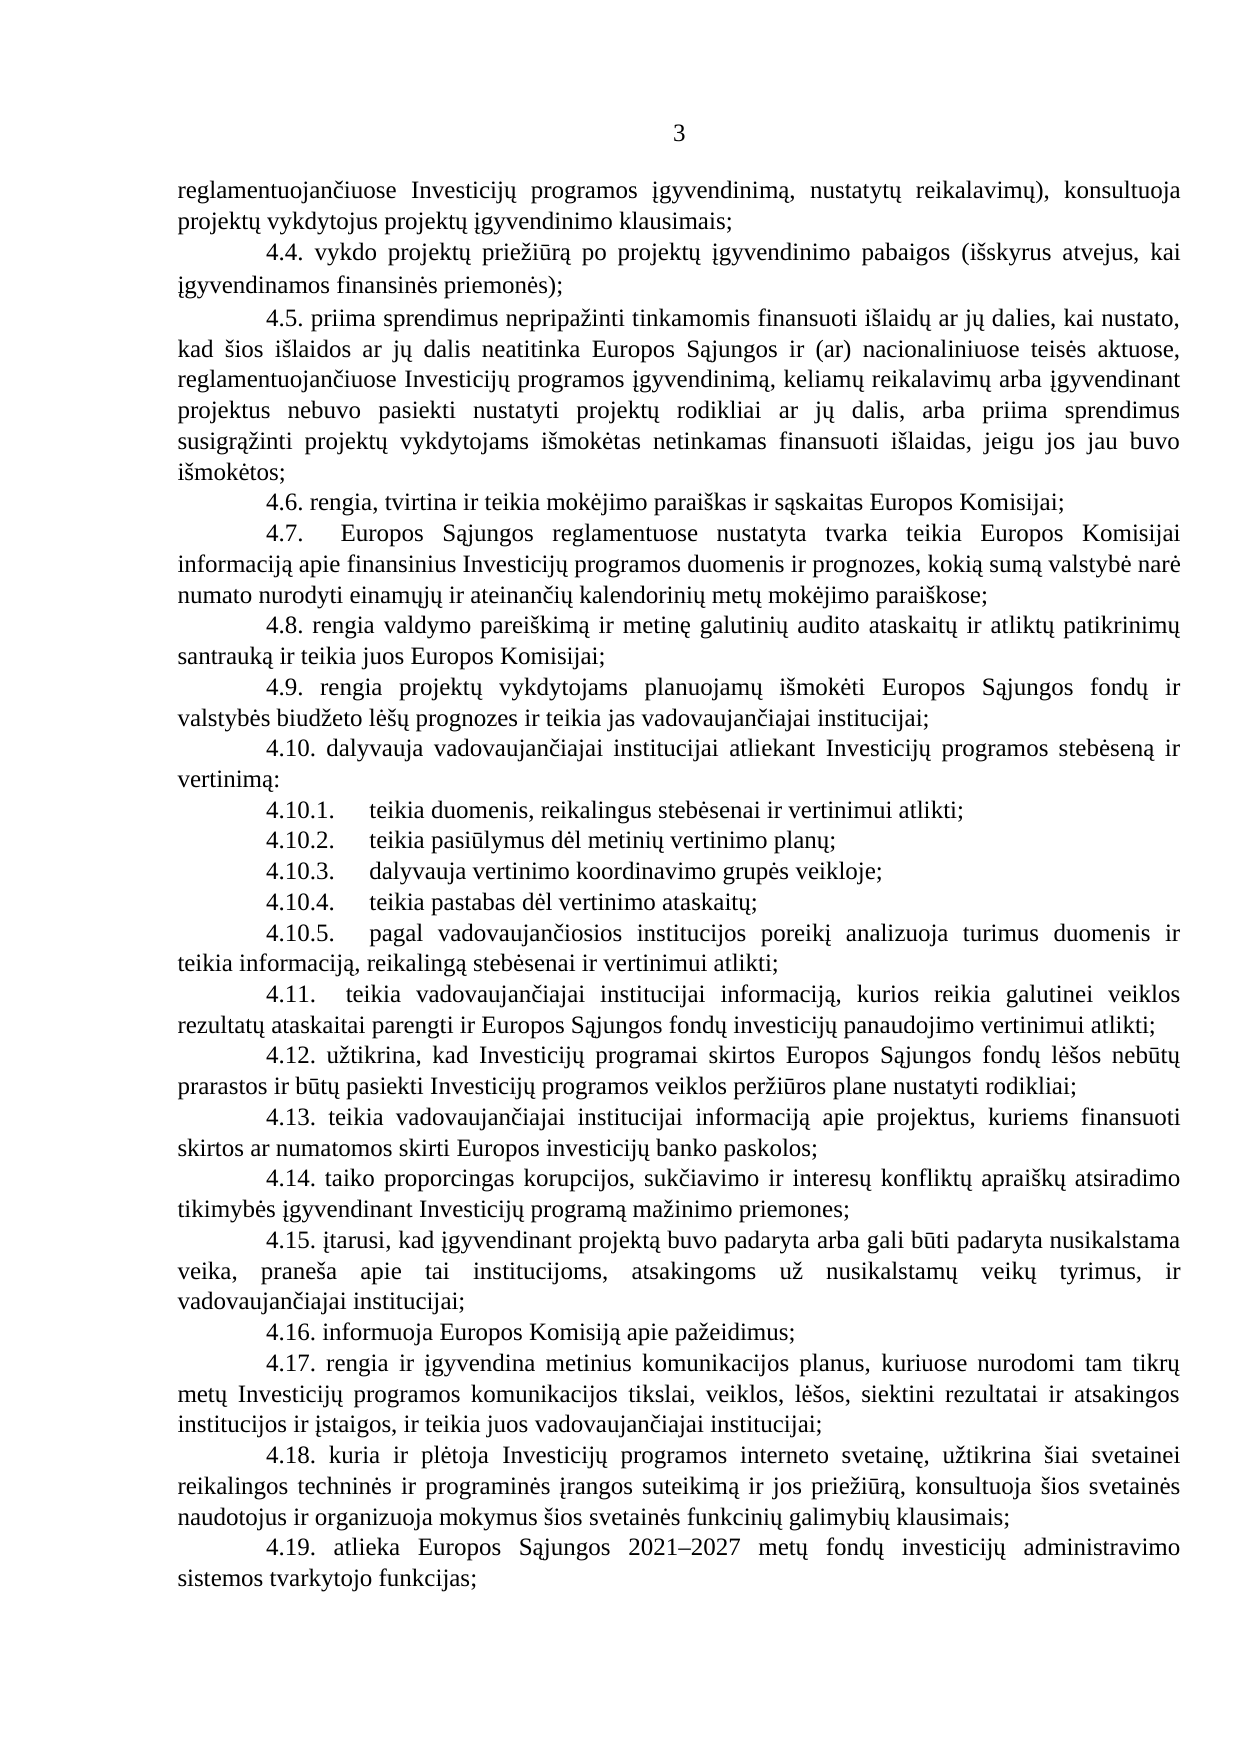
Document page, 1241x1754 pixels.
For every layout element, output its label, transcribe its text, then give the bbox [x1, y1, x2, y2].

text 4.14. taiko proporcingas korupcijos, sukčiavimo ir interesų konfliktų apraiškų atsiradimo tikimybės įgyvendinant Investicijų programą mažinimo priemones; [177, 1163, 1181, 1223]
text 4.5. priima sprendimus nepripažinti tinkamomis finansuoti išlaidų ar jų dalies, kai nustato, kad šios išlaidos ar jų dalis neatitinka Europos Sąjungos ir (ar) nacionaliniuose teisės aktuose, reglamentuojančiuose Investicijų programos įgyvendinimą, keliamų reikalavimų arba įgyvendinant projektus nebuvo pasiekti nustatyti projektų rodikliai ar jų dalis, arba priima sprendimus susigrąžinti projektų vykdytojams išmokėtas netinkamas finansuoti išlaidas, jeigu jos jau buvo išmokėtos; [177, 303, 1181, 486]
text 4.10.4. teikia pastabas dėl vertinimo ataskaitų; [177, 887, 1181, 916]
text 4.18. kuria ir plėtoja Investicijų programos interneto svetainę, užtikrina šiai svetainei reikalingos techninės ir programinės įrangos suteikimą ir jos priežiūrą, konsultuoja šios svetainės naudotojus ir organizuoja mokymus šios svetainės funkcinių galimybių klausimais; [177, 1440, 1181, 1530]
text 4.13. teikia vadovaujančiajai institucijai informaciją apie projektus, kuriems finansuoti skirtos ar numatomos skirti Europos investicijų banko paskolos; [177, 1102, 1181, 1162]
text 4.7. Europos Sąjungos reglamentuose nustatyta tvarka teikia Europos Komisijai informaciją apie finansinius Investicijų programos duomenis ir prognozes, kokią sumą valstybė narė numato nurodyti einamųjų ir ateinančių kalendorinių metų mokėjimo paraiškose; [177, 518, 1181, 608]
text 4.16. informuoja Europos Komisiją apie pažeidimus; [177, 1317, 1181, 1346]
text 4.19. atlieka Europos Sąjungos 2021–2027 metų fondų investicijų administravimo sistemos tvarkytojo funkcijas; [177, 1532, 1181, 1592]
text 4.8. rengia valdymo pareiškimą ir metinę galutinių audito ataskaitų ir atliktų patikrinimų santrauką ir teikia juos Europos Komisijai; [177, 610, 1181, 670]
text 4.10.1. teikia duomenis, reikalingus stebėsenai ir vertinimui atlikti; [177, 795, 1181, 823]
text 4.17. rengia ir įgyvendina metinius komunikacijos planus, kuriuose nurodomi tam tikrų metų Investicijų programos komunikacijos tikslai, veiklos, lėšos, siektini rezultatai ir atsakingos institucijos ir įstaigos, ir teikia juos vadovaujančiajai institucijai; [177, 1348, 1181, 1438]
text 4.10.2. teikia pasiūlymus dėl metinių vertinimo planų; [177, 826, 1181, 854]
text 4.10. dalyvauja vadovaujančiajai institucijai atliekant Investicijų programos stebėseną ir vertinimą: [177, 733, 1181, 793]
text 4.10.5. pagal vadovaujančiosios institucijos poreikį analizuoja turimus duomenis ir teikia informaciją, reikalingą stebėsenai ir vertinimui atlikti; [177, 918, 1181, 977]
text 4.9. rengia projektų vykdytojams planuojamų išmokėti Europos Sąjungos fondų ir valstybės biudžeto lėšų prognozes ir teikia jas vadovaujančiajai institucijai; [177, 672, 1181, 731]
text 4.15. įtarusi, kad įgyvendinant projektą buvo padaryta arba gali būti padaryta nusikalstama veika, praneša apie tai institucijoms, atsakingoms už nusikalstamų veikų tyrimus, ir vadovaujančiajai institucijai; [177, 1225, 1181, 1315]
text 4.6. rengia, tvirtina ir teikia mokėjimo paraiškas ir sąskaitas Europos Komisijai; [177, 487, 1181, 516]
text reglamentuojančiuose Investicijų programos įgyvendinimą, nustatytų reikalavimų), konsultuoja projektų vykdytojus projektų įgyvendinimo klausimais; [177, 176, 1181, 235]
text 4.12. užtikrina, kad Investicijų programai skirtos Europos Sąjungos fondų lėšos nebūtų prarastos ir būtų pasiekti Investicijų programos veiklos peržiūros plane nustatyti rodikliai; [177, 1041, 1181, 1100]
text 4.11. teikia vadovaujančiajai institucijai informaciją, kurios reikia galutinei veiklos rezultatų ataskaitai parengti ir Europos Sąjungos fondų investicijų panaudojimo vertinimui atlikti; [177, 979, 1181, 1039]
text 4.10.3. dalyvauja vertinimo koordinavimo grupės veikloje; [177, 856, 1181, 885]
text 4.4. vykdo projektų priežiūrą po projektų įgyvendinimo pabaigos (išskyrus atvejus, kai įgyvendinamos finansinės priemonės); [177, 237, 1181, 299]
